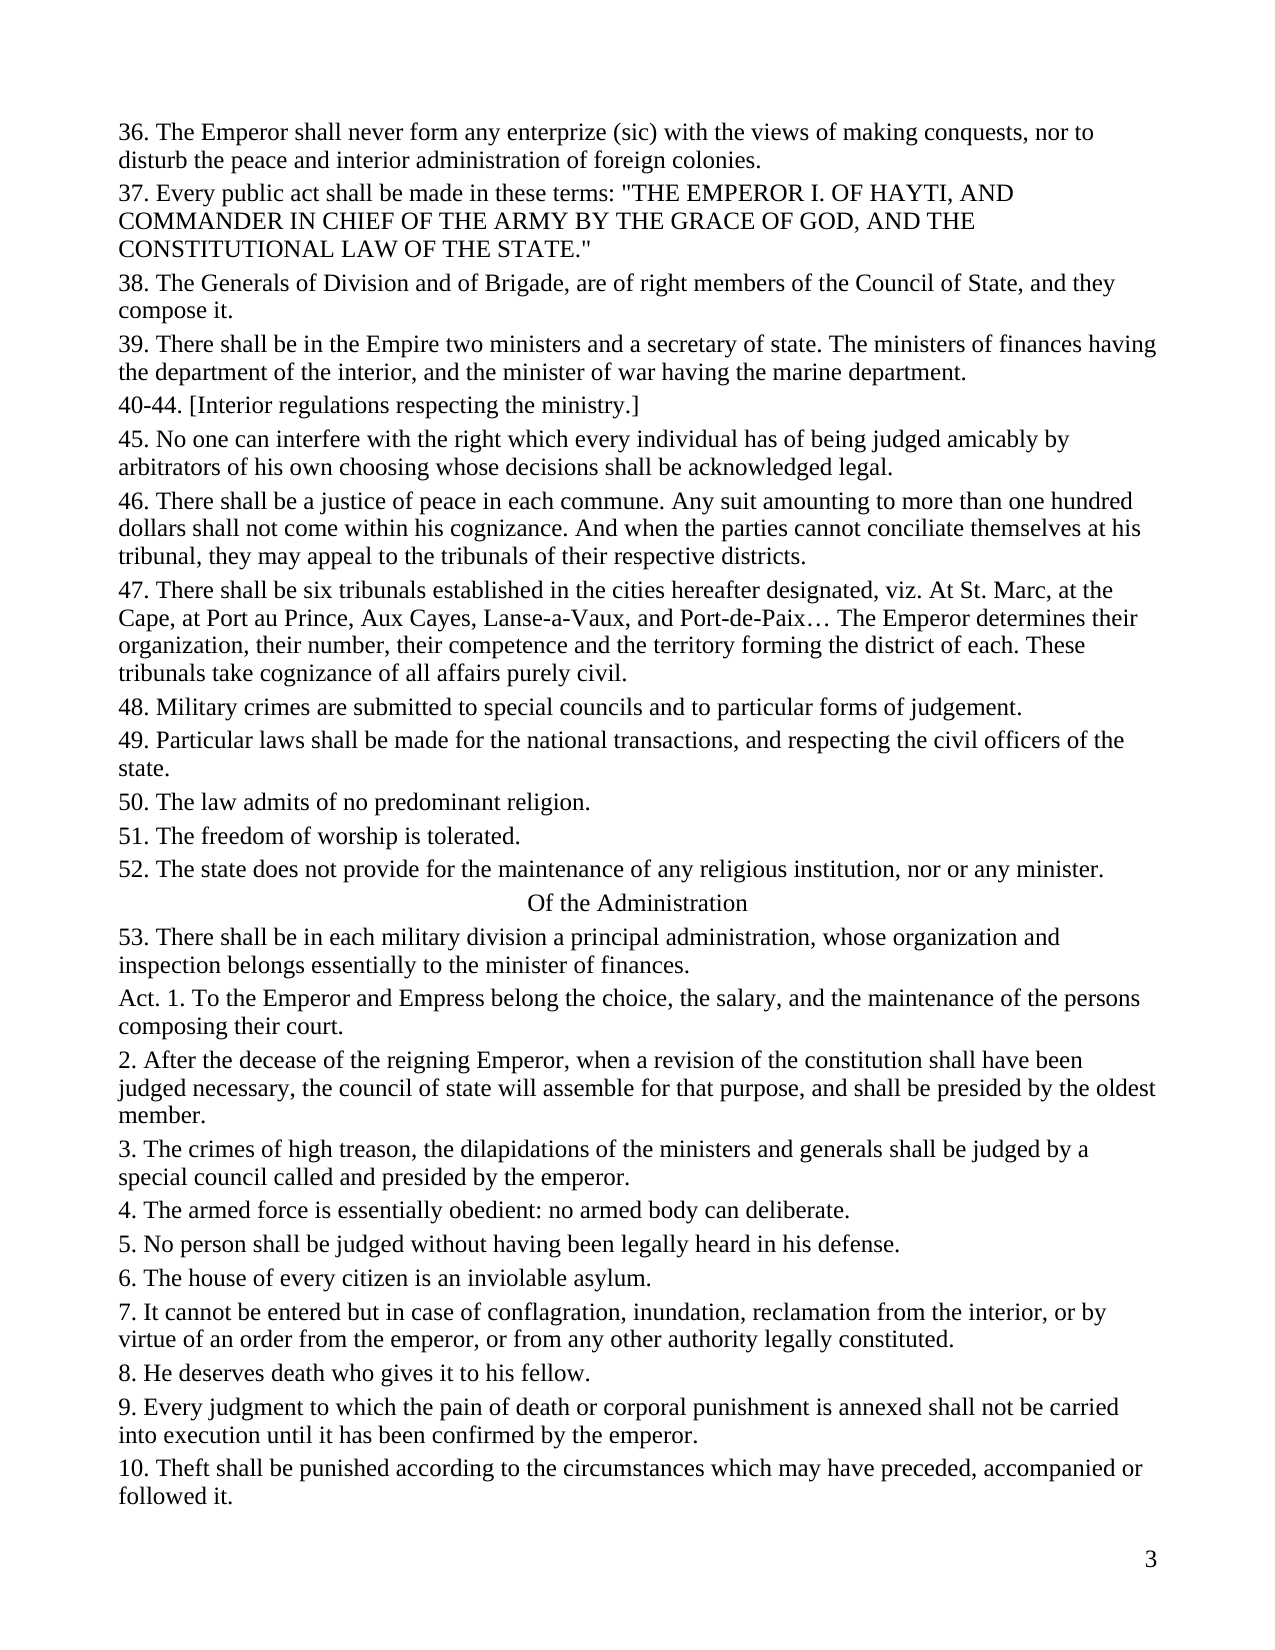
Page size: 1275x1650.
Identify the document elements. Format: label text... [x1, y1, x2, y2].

text 10. Theft shall be punished according to the circumstances which may have preceded, accompanied or followed it. [118, 1454, 1157, 1510]
text 37. Every public act shall be made in these terms: "THE EMPEROR I. OF HAYTI, AND COMMANDER IN CHIEF OF THE ARMY BY THE GRACE OF GOD, AND THE CONSTITUTIONAL LAW OF THE STATE." [118, 179, 1157, 263]
text 45. No one can interfere with the right which every individual has of being judged amicably by arbitrators of his own choosing whose decisions shall be acknowledged legal. [118, 425, 1157, 481]
text 38. The Generals of Division and of Brigade, are of right members of the Council of State, and they compose it. [118, 269, 1157, 324]
text 46. There shall be a justice of peace in each commune. Any suit amounting to more than one hundred dollars shall not come within his cognizance. And when the parties cannot conciliate themselves at his tribunal, they may appeal to the tribunals of their respective districts. [118, 487, 1157, 570]
text 51. The freedom of worship is tolerated. [118, 822, 1157, 849]
text 2. After the decease of the reigning Emperor, when a revision of the constitution shall have been judged necessary, the council of state will assemble for that purpose, and shall be presided by the oldest member. [118, 1046, 1157, 1129]
text Act. 1. To the Emperor and Empress belong the choice, the salary, and the maintenance of the persons composing their court. [118, 984, 1157, 1040]
text 39. There shall be in the Empire two ministers and a secretary of state. The ministers of finances having the department of the interior, and the minister of war having the marine department. [118, 330, 1157, 386]
text 49. Particular laws shall be made for the national transactions, and respecting the civil officers of the state. [118, 727, 1157, 782]
text 52. The state does not provide for the maintenance of any religious institution, nor or any minister. [118, 856, 1157, 883]
text 36. The Emperor shall never form any enterprize (sic) with the views of making conquests, nor to disturb the peace and interior administration of foreign colonies. [118, 118, 1157, 173]
text Of the Administration [118, 889, 1157, 917]
text 47. There shall be six tribunals established in the cities hereafter designated, viz. At St. Marc, at the Cape, at Port au Prince, Aux Cayes, Lanse-a-Vaux, and Port-de-Paix… The Emperor determines their organization, their number, their competence and the territory forming the district of each. These tribunals take cognizance of all affairs purely civil. [118, 576, 1157, 687]
text 7. It cannot be entered but in case of conflagration, inundation, reclamation from the interior, or by virtue of an order from the emperor, or from any other authority legally constituted. [118, 1298, 1157, 1353]
text 50. The law admits of no predominant religion. [118, 788, 1157, 816]
text 9. Every judgment to which the pain of death or corporal punishment is annexed shall not be carried into execution until it has been confirmed by the emperor. [118, 1393, 1157, 1448]
text 8. He deserves death who gives it to his fellow. [118, 1359, 1157, 1387]
text 40-44. [Interior regulations respecting the ministry.] [118, 392, 1157, 419]
text 6. The house of every citizen is an inviolable asylum. [118, 1264, 1157, 1292]
text 3. The crimes of high treason, the dilapidations of the ministers and generals shall be judged by a special council called and presided by the emperor. [118, 1135, 1157, 1191]
text 48. Military crimes are submitted to special councils and to particular forms of judgement. [118, 693, 1157, 721]
text 53. There shall be in each military division a principal administration, whose organization and inspection belongs essentially to the minister of finances. [118, 923, 1157, 978]
text 5. No person shall be judged without having been legally heard in his defense. [118, 1230, 1157, 1258]
text 4. The armed force is essentially obedient: no armed body can deliberate. [118, 1197, 1157, 1224]
